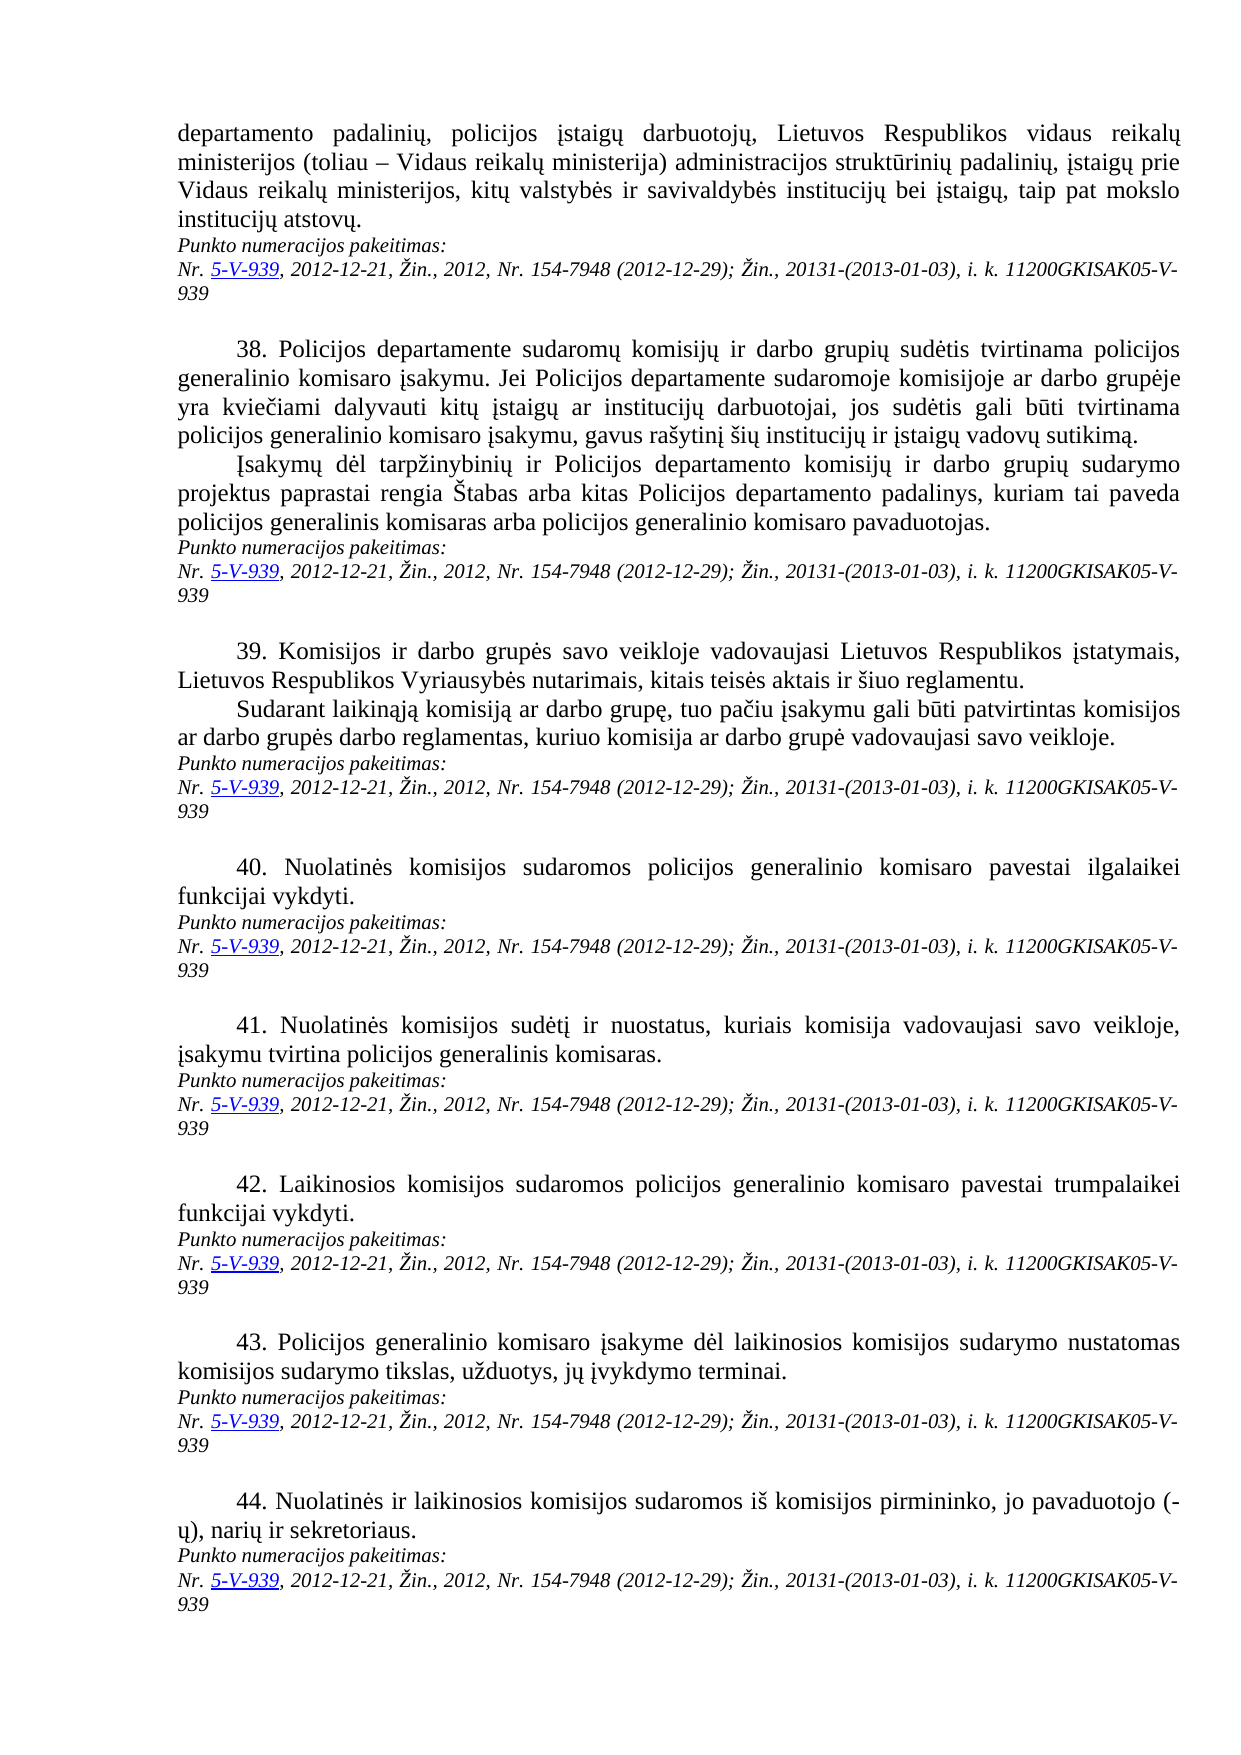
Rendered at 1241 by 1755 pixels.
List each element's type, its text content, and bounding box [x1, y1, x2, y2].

text Punkto numeracijos pakeitimas: [177, 1068, 1181, 1092]
text Punkto numeracijos pakeitimas: [177, 910, 1181, 934]
text Nr. 5-V-939, 2012-12-21, Žin., 2012, Nr. 154-7948 (2012-12-29); Žin., 20131-(2013-01-03), i. k. 11200GKISAK05-V-939 [177, 257, 1181, 305]
text Nr. 5-V-939, 2012-12-21, Žin., 2012, Nr. 154-7948 (2012-12-29); Žin., 20131-(2013-01-03), i. k. 11200GKISAK05-V-939 [177, 1092, 1181, 1140]
text Įsakymų dėl tarpžinybinių ir Policijos departamento komisijų ir darbo grupių sudarymo projektus paprastai rengia Štabas arba kitas Policijos departamento padalinys, kuriam tai paveda policijos generalinis komisaras arba policijos generalinio komisaro pavaduotojas. [177, 449, 1181, 535]
text Nr. 5-V-939, 2012-12-21, Žin., 2012, Nr. 154-7948 (2012-12-29); Žin., 20131-(2013-01-03), i. k. 11200GKISAK05-V-939 [177, 1409, 1181, 1457]
text departamento padalinių, policijos įstaigų darbuotojų, Lietuvos Respublikos vidaus reikalų ministerijos (toliau – Vidaus reikalų ministerija) administracijos struktūrinių padalinių, įstaigų prie Vidaus reikalų ministerijos, kitų valstybės ir savivaldybės institucijų bei įstaigų, taip pat mokslo institucijų atstovų. [177, 118, 1181, 233]
text 44. Nuolatinės ir laikinosios komisijos sudaromos iš komisijos pirmininko, jo pavaduotojo (-ų), narių ir sekretoriaus. [177, 1486, 1181, 1543]
text Punkto numeracijos pakeitimas: [177, 233, 1181, 257]
text Nr. 5-V-939, 2012-12-21, Žin., 2012, Nr. 154-7948 (2012-12-29); Žin., 20131-(2013-01-03), i. k. 11200GKISAK05-V-939 [177, 1567, 1181, 1616]
text 42. Laikinosios komisijos sudaromos policijos generalinio komisaro pavestai trumpalaikei funkcijai vykdyti. [177, 1169, 1181, 1227]
text Nr. 5-V-939, 2012-12-21, Žin., 2012, Nr. 154-7948 (2012-12-29); Žin., 20131-(2013-01-03), i. k. 11200GKISAK05-V-939 [177, 775, 1181, 823]
text Punkto numeracijos pakeitimas: [177, 1543, 1181, 1567]
text Punkto numeracijos pakeitimas: [177, 1227, 1181, 1251]
text Nr. 5-V-939, 2012-12-21, Žin., 2012, Nr. 154-7948 (2012-12-29); Žin., 20131-(2013-01-03), i. k. 11200GKISAK05-V-939 [177, 934, 1181, 982]
text Nr. 5-V-939, 2012-12-21, Žin., 2012, Nr. 154-7948 (2012-12-29); Žin., 20131-(2013-01-03), i. k. 11200GKISAK05-V-939 [177, 1251, 1181, 1299]
text 38. Policijos departamente sudaromų komisijų ir darbo grupių sudėtis tvirtinama policijos generalinio komisaro įsakymu. Jei Policijos departamente sudaromoje komisijoje ar darbo grupėje yra kviečiami dalyvauti kitų įstaigų ar institucijų darbuotojai, jos sudėtis gali būti tvirtinama policijos generalinio komisaro įsakymu, gavus rašytinį šių institucijų ir įstaigų vadovų sutikimą. [177, 334, 1181, 449]
text 40. Nuolatinės komisijos sudaromos policijos generalinio komisaro pavestai ilgalaikei funkcijai vykdyti. [177, 852, 1181, 910]
text 41. Nuolatinės komisijos sudėtį ir nuostatus, kuriais komisija vadovaujasi savo veikloje, įsakymu tvirtina policijos generalinis komisaras. [177, 1011, 1181, 1068]
text Nr. 5-V-939, 2012-12-21, Žin., 2012, Nr. 154-7948 (2012-12-29); Žin., 20131-(2013-01-03), i. k. 11200GKISAK05-V-939 [177, 559, 1181, 607]
text 39. Komisijos ir darbo grupės savo veikloje vadovaujasi Lietuvos Respublikos įstatymais, Lietuvos Respublikos Vyriausybės nutarimais, kitais teisės aktais ir šiuo reglamentu. [177, 636, 1181, 694]
text Sudarant laikinąją komisiją ar darbo grupę, tuo pačiu įsakymu gali būti patvirtintas komisijos ar darbo grupės darbo reglamentas, kuriuo komisija ar darbo grupė vadovaujasi savo veikloje. [177, 694, 1181, 751]
text Punkto numeracijos pakeitimas: [177, 751, 1181, 775]
text Punkto numeracijos pakeitimas: [177, 535, 1181, 559]
text Punkto numeracijos pakeitimas: [177, 1385, 1181, 1409]
text 43. Policijos generalinio komisaro įsakyme dėl laikinosios komisijos sudarymo nustatomas komisijos sudarymo tikslas, užduotys, jų įvykdymo terminai. [177, 1327, 1181, 1385]
